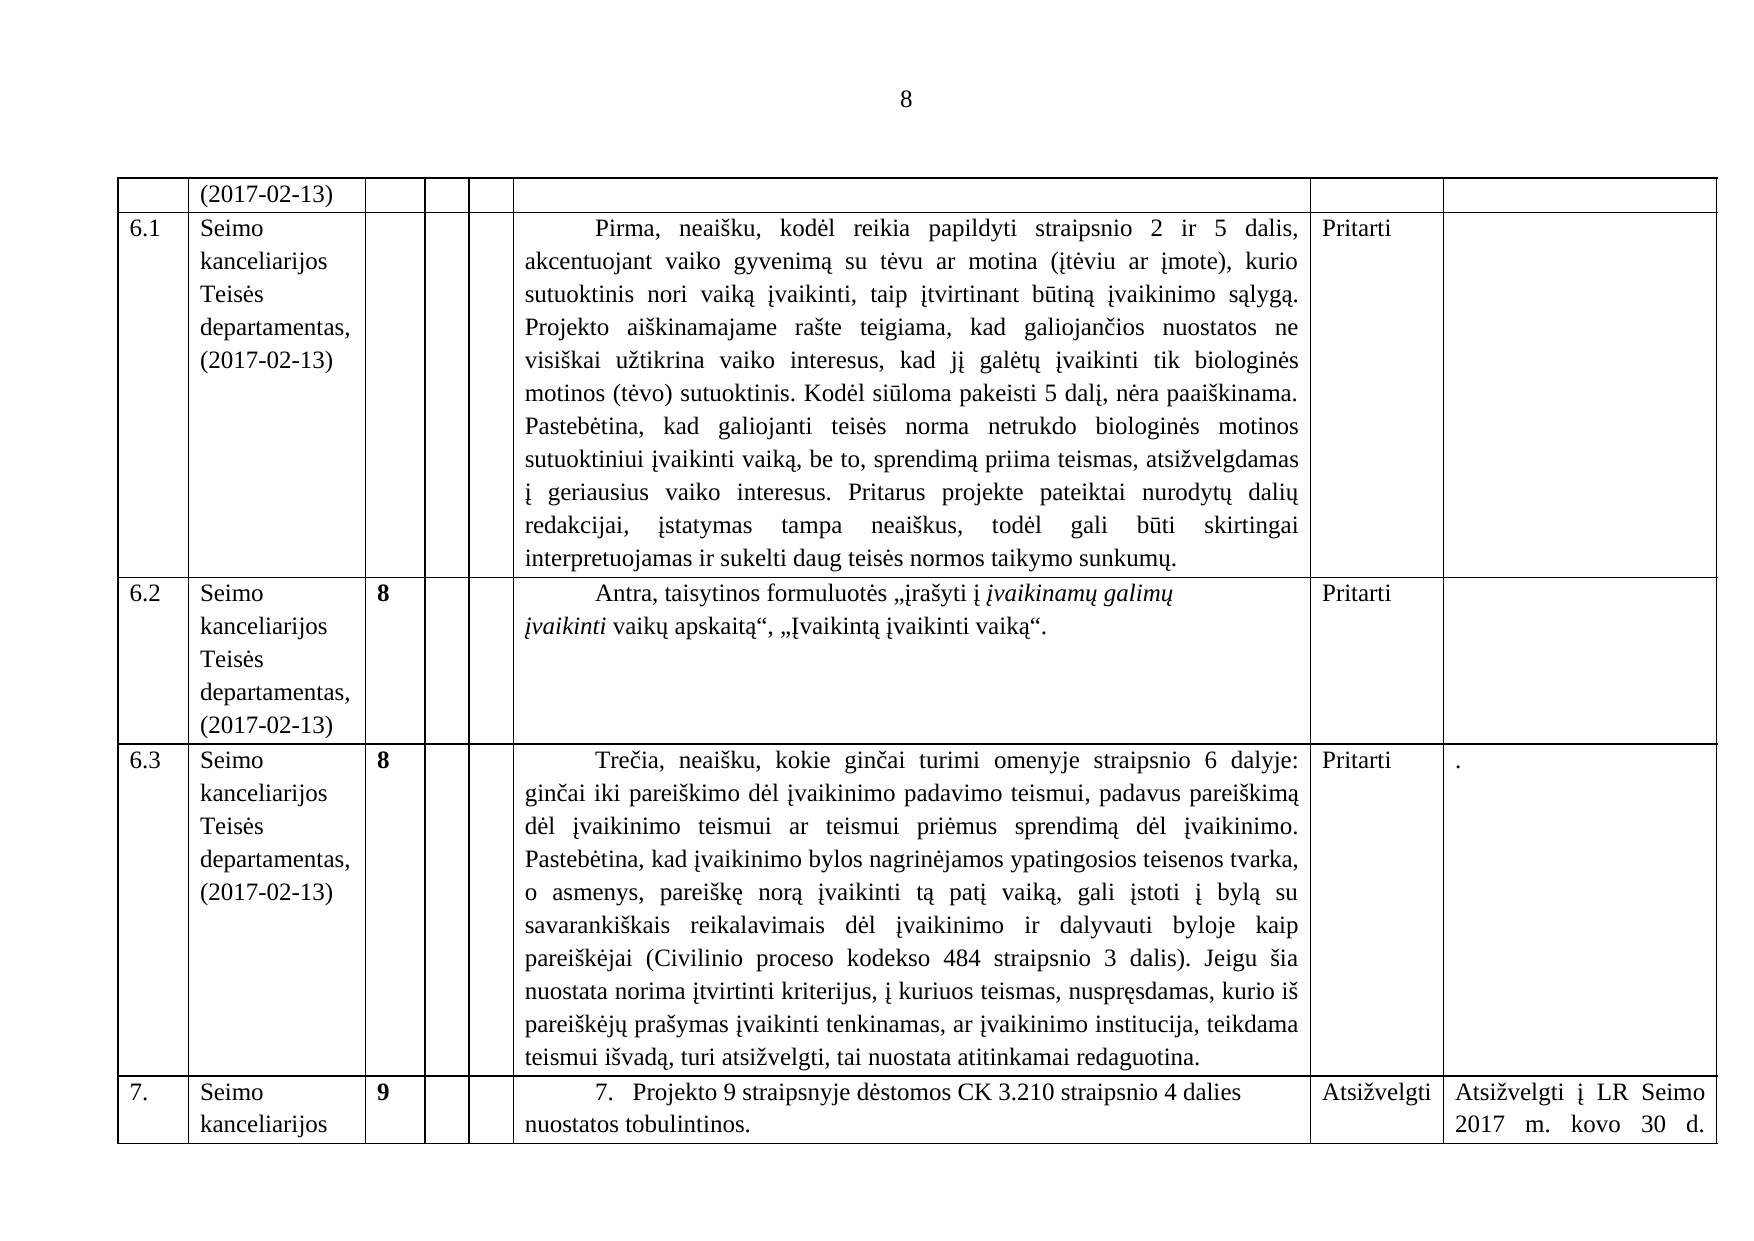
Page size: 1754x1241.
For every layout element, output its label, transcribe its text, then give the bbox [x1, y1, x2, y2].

table_cell [119, 179, 188, 212]
table_cell Pritarti [1311, 578, 1443, 743]
table_cell Seimo kanceliarijos Teisės departamentas, (2017-02-13) [189, 578, 365, 743]
table_cell 9 [366, 1077, 424, 1143]
table_cell [366, 213, 424, 577]
table_cell [426, 213, 468, 577]
table_cell 7. [119, 1077, 188, 1143]
table_cell Pritarti [1311, 745, 1443, 1075]
table_cell [426, 1077, 468, 1143]
table_cell Atsižvelgti į LR Seimo 2017 m. kovo 30 d. [1444, 1077, 1716, 1143]
table_cell [470, 213, 513, 577]
table_cell [514, 179, 1310, 212]
table_cell 6.2 [119, 578, 188, 743]
table_cell 8 [366, 745, 424, 1075]
table_cell Seimo kanceliarijos Teisės departamentas, (2017-02-13) [189, 745, 365, 1075]
table_cell [1444, 578, 1716, 743]
table_cell 7. Projekto 9 straipsnyje dėstomos CK 3.210 straipsnio 4 dalies nuostatos tobulintinos. [514, 1077, 1310, 1143]
table_cell [1444, 179, 1716, 212]
table_cell [426, 179, 468, 212]
table_cell 6.1 [119, 213, 188, 577]
table_cell [1311, 179, 1443, 212]
table_cell [1444, 213, 1716, 577]
table_cell Antra, taisytinos formuluotės „įrašyti į įvaikinamų galimų įvaikinti vaikų apskaitą“, „Įvaikintą įvaikinti vaiką“. [514, 578, 1310, 743]
table_cell [366, 179, 424, 212]
table_cell [470, 179, 513, 212]
table_cell Seimo kanceliarijos Teisės departamentas, (2017-02-13) [189, 213, 365, 577]
table_cell [470, 1077, 513, 1143]
table_cell [470, 578, 513, 743]
table_cell Trečia, neaišku, kokie ginčai turimi omenyje straipsnio 6 dalyje: ginčai iki pareiškimo dėl įvaikinimo padavimo teismui, padavus pareiškimą dėl įvaikinimo teismui ar teismui priėmus sprendimą dėl įvaikinimo. Pastebėtina, kad įvaikinimo bylos nagrinėjamos ypatingosios teisenos tvarka, o asmenys, pareiškę norą įvaikinti tą patį vaiką, gali įstoti į bylą su savarankiškais reikalavimais dėl įvaikinimo ir dalyvauti byloje kaip pareiškėjai (Civilinio proceso kodekso 484 straipsnio 3 dalis). Jeigu šia nuostata norima įtvirtinti kriterijus, į kuriuos teismas, nuspręsdamas, kurio iš pareiškėjų prašymas įvaikinti tenkinamas, ar įvaikinimo institucija, teikdama teismui išvadą, turi atsižvelgti, tai nuostata atitinkamai redaguotina. [514, 745, 1310, 1075]
table_cell Pirma, neaišku, kodėl reikia papildyti straipsnio 2 ir 5 dalis, akcentuojant vaiko gyvenimą su tėvu ar motina (įtėviu ar įmote), kurio sutuoktinis nori vaiką įvaikinti, taip įtvirtinant būtiną įvaikinimo sąlygą. Projekto aiškinamajame rašte teigiama, kad galiojančios nuostatos ne visiškai užtikrina vaiko interesus, kad jį galėtų įvaikinti tik biologinės motinos (tėvo) sutuoktinis. Kodėl siūloma pakeisti 5 dalį, nėra paaiškinama. Pastebėtina, kad galiojanti teisės norma netrukdo biologinės motinos sutuoktiniui įvaikinti vaiką, be to, sprendimą priima teismas, atsižvelgdamas į geriausius vaiko interesus. Pritarus projekte pateiktai nurodytų dalių redakcijai, įstatymas tampa neaiškus, todėl gali būti skirtingai interpretuojamas ir sukelti daug teisės normos taikymo sunkumų. [514, 213, 1310, 577]
table_cell Seimo kanceliarijos [189, 1077, 365, 1143]
table_cell Pritarti [1311, 213, 1443, 577]
table_cell [470, 745, 513, 1075]
table_cell [426, 578, 468, 743]
table_cell . [1444, 745, 1716, 1075]
table_cell [426, 745, 468, 1075]
table_cell 6.3 [119, 745, 188, 1075]
table_cell Atsižvelgti [1311, 1077, 1443, 1143]
table_cell (2017-02-13) [189, 179, 365, 212]
table_cell 8 [366, 578, 424, 743]
